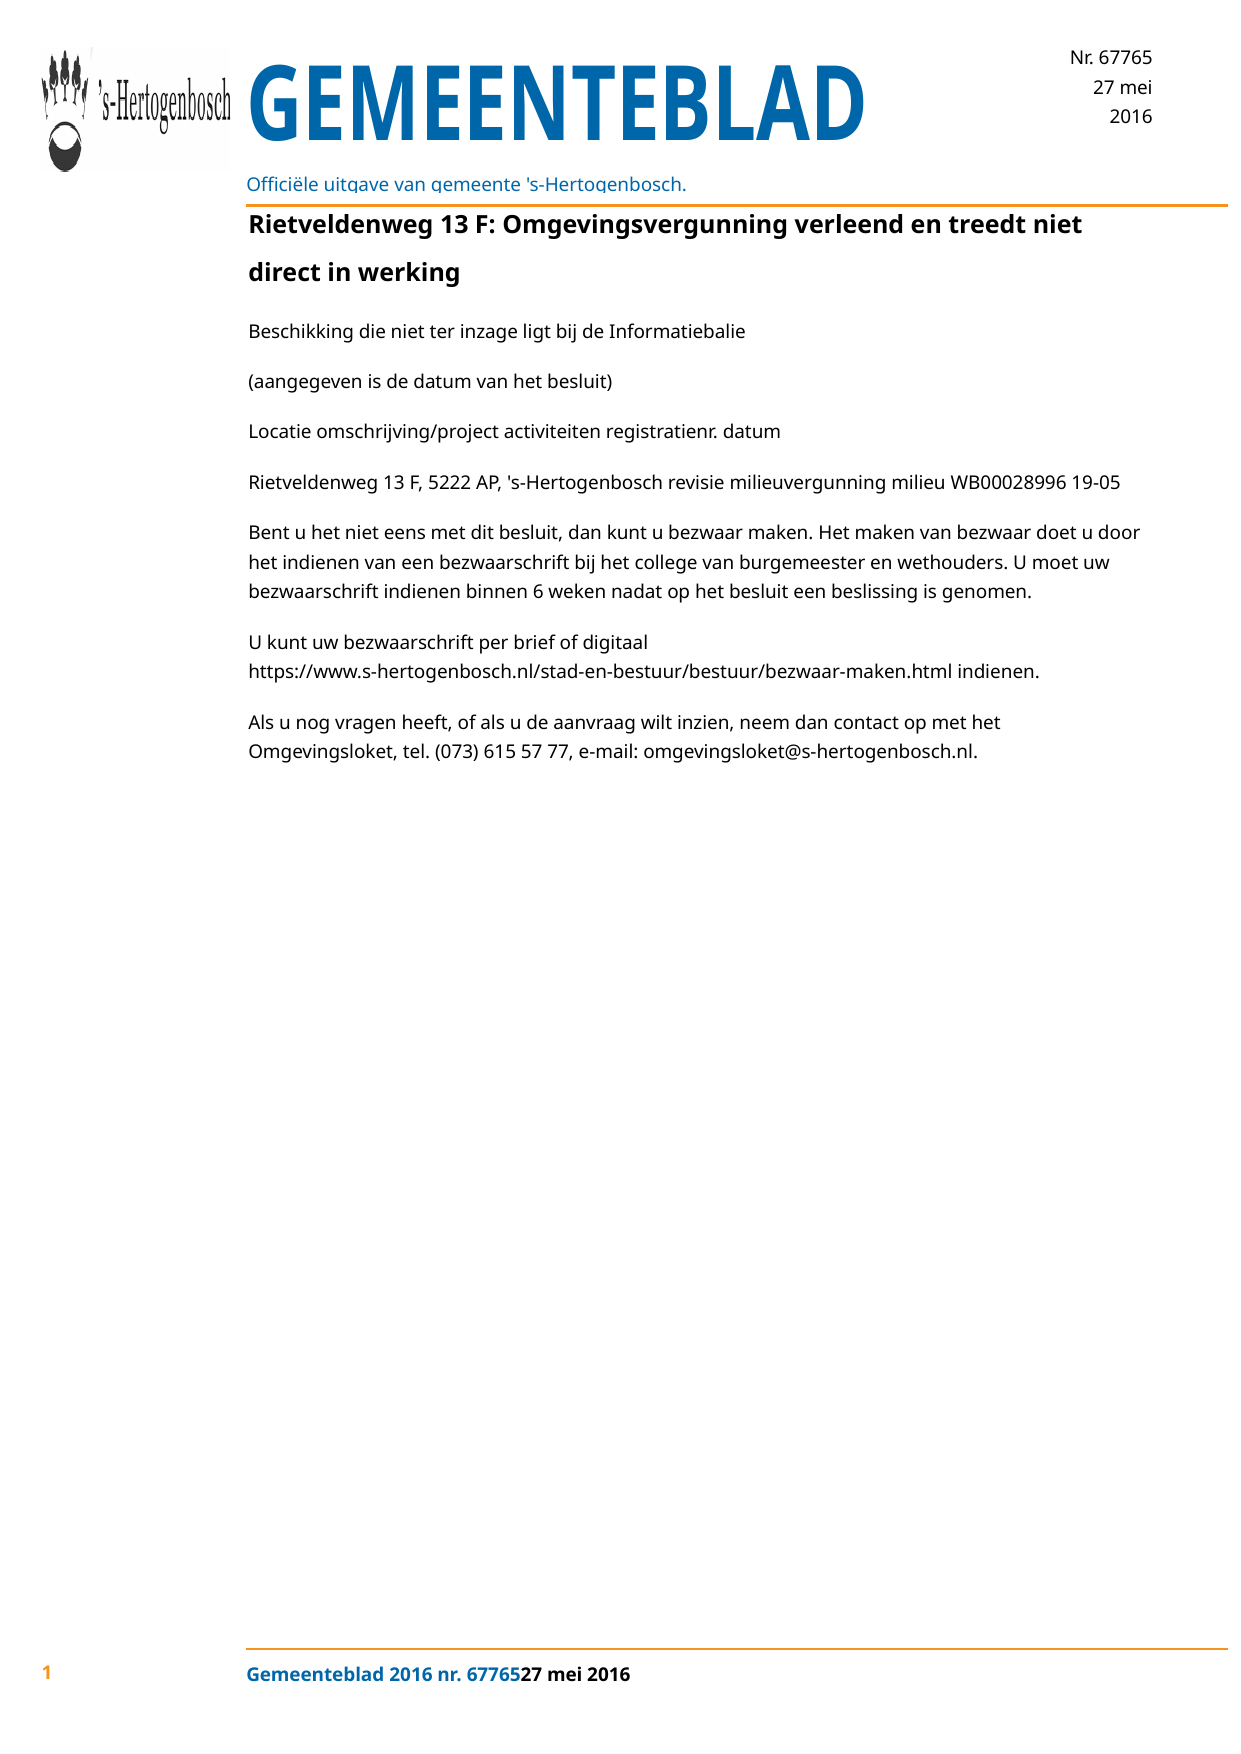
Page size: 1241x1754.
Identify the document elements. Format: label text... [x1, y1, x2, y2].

text Beschikking die niet ter inzage ligt bij de Informatiebalie [248, 318, 1152, 344]
text Bent u het niet eens met dit besluit, dan kunt u bezwaar maken. Het maken van bezwaar doet u door het indienen van een bezwaarschrift bij het college van burgemeester en wethouders. U moet uw bezwaarschrift indienen binnen 6 weken nadat op het besluit een beslissing is genomen. [248, 519, 1152, 604]
picture [41, 47, 231, 172]
text Locatie omschrijving/project activiteiten registratienr. datum [248, 419, 1152, 444]
text Als u nog vragen heeft, of als u de aanvraag wilt inzien, neem dan contact op met het Omgevingsloket, tel. (073) 615 57 77, e-mail: omgevingsloket@s-hertogenbosch.nl. [248, 709, 1152, 764]
text U kunt uw bezwaarschrift per brief of digitaal https://www.s-hertogenbosch.nl/stad-en-bestuur/bestuur/bezwaar-maken.html indienen. [248, 629, 1152, 684]
text Rietveldenweg 13 F, 5222 AP, 's-Hertogenbosch revisie milieuvergunning milieu WB00028996 19-05 [248, 469, 1152, 495]
text (aangegeven is de datum van het besluit) [248, 368, 1152, 394]
text Rietveldenweg 13 F: Omgevingsvergunning verleend en treedt niet direct in werking [248, 207, 1152, 288]
